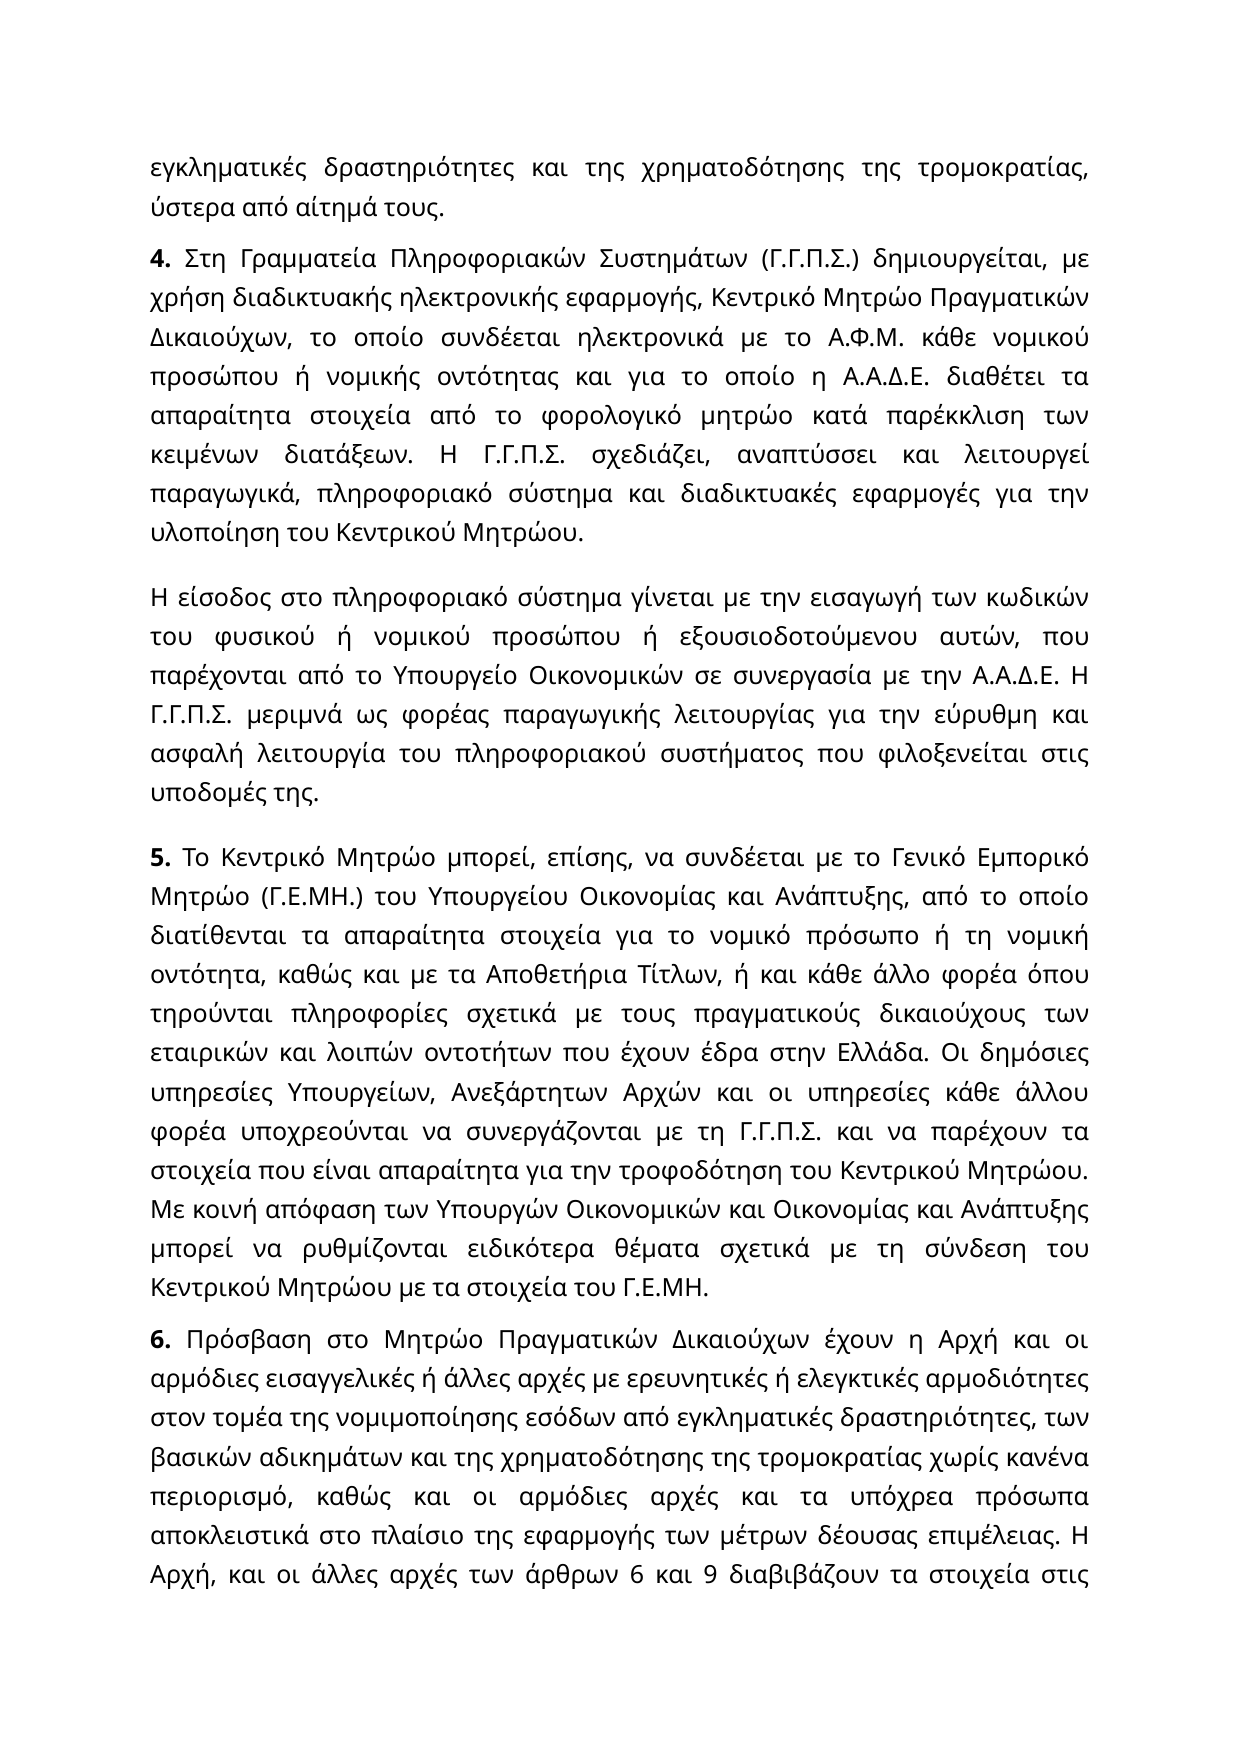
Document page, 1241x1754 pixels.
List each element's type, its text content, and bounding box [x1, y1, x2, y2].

text 4. Στη Γραμματεία Πληροφοριακών Συστημάτων (Γ.Γ.Π.Σ.) δημιουργείται, με χρήση διαδικτυακής ηλεκτρονικής εφαρμογής, Κεντρικό Μητρώο Πραγματικών Δικαιούχων, το οποίο συνδέεται ηλεκτρονικά με το Α.Φ.Μ. κάθε νομικού προσώπου ή νομικής οντότητας και για το οποίο η Α.Α.Δ.Ε. διαθέτει τα απαραίτητα στοιχεία από το φορολογικό μητρώο κατά παρέκκλιση των κειμένων διατάξεων. Η Γ.Γ.Π.Σ. σχεδιάζει, αναπτύσσει και λειτουργεί παραγωγικά, πληροφοριακό σύστημα και διαδικτυακές εφαρμογές για την υλοποίηση του Κεντρικού Μητρώου. [150, 241, 1090, 549]
text 6. Πρόσβαση στο Μητρώο Πραγματικών Δικαιούχων έχουν η Αρχή και οι αρμόδιες εισαγγελικές ή άλλες αρχές με ερευνητικές ή ελεγκτικές αρμοδιότητες στον τομέα της νομιμοποίησης εσόδων από εγκληματικές δραστηριότητες, των βασικών αδικημάτων και της χρηματοδότησης της τρομοκρατίας χωρίς κανένα περιορισμό, καθώς και οι αρμόδιες αρχές και τα υπόχρεα πρόσωπα αποκλειστικά στο πλαίσιο της εφαρμογής των μέτρων δέουσας επιμέλειας. Η Αρχή, και οι άλλες αρχές των άρθρων 6 και 9 διαβιβάζουν τα στοιχεία στις [150, 1322, 1090, 1591]
text Η είσοδος στο πληροφοριακό σύστημα γίνεται με την εισαγωγή των κωδικών του φυσικού ή νομικού προσώπου ή εξουσιοδοτούμενου αυτών, που παρέχονται από το Υπουργείο Οικονομικών σε συνεργασία με την Α.Α.Δ.Ε. Η Γ.Γ.Π.Σ. μεριμνά ως φορέας παραγωγικής λειτουργίας για την εύρυθμη και ασφαλή λειτουργία του πληροφοριακού συστήματος που φιλοξενείται στις υποδομές της. [150, 579, 1090, 809]
text 5. Το Κεντρικό Μητρώο μπορεί, επίσης, να συνδέεται με το Γενικό Εμπορικό Μητρώο (Γ.Ε.ΜΗ.) του Υπουργείου Οικονομίας και Ανάπτυξης, από το οποίο διατίθενται τα απαραίτητα στοιχεία για το νομικό πρόσωπο ή τη νομική οντότητα, καθώς και με τα Αποθετήρια Τίτλων, ή και κάθε άλλο φορέα όπου τηρούνται πληροφορίες σχετικά με τους πραγματικούς δικαιούχους των εταιρικών και λοιπών οντοτήτων που έχουν έδρα στην Ελλάδα. Οι δημόσιες υπηρεσίες Υπουργείων, Ανεξάρτητων Αρχών και οι υπηρεσίες κάθε άλλου φορέα υποχρεούνται να συνεργάζονται με τη Γ.Γ.Π.Σ. και να παρέχουν τα στοιχεία που είναι απαραίτητα για την τροφοδότηση του Κεντρικού Μητρώου. Με κοινή απόφαση των Υπουργών Οικονομικών και Οικονομίας και Ανάπτυξης μπορεί να ρυθμίζονται ειδικότερα θέματα σχετικά με τη σύνδεση του Κεντρικού Μητρώου με τα στοιχεία του Γ.Ε.ΜΗ. [150, 839, 1090, 1304]
text εγκληματικές δραστηριότητες και της χρηματοδότησης της τρομοκρατίας, ύστερα από αίτημά τους. [150, 150, 1090, 223]
